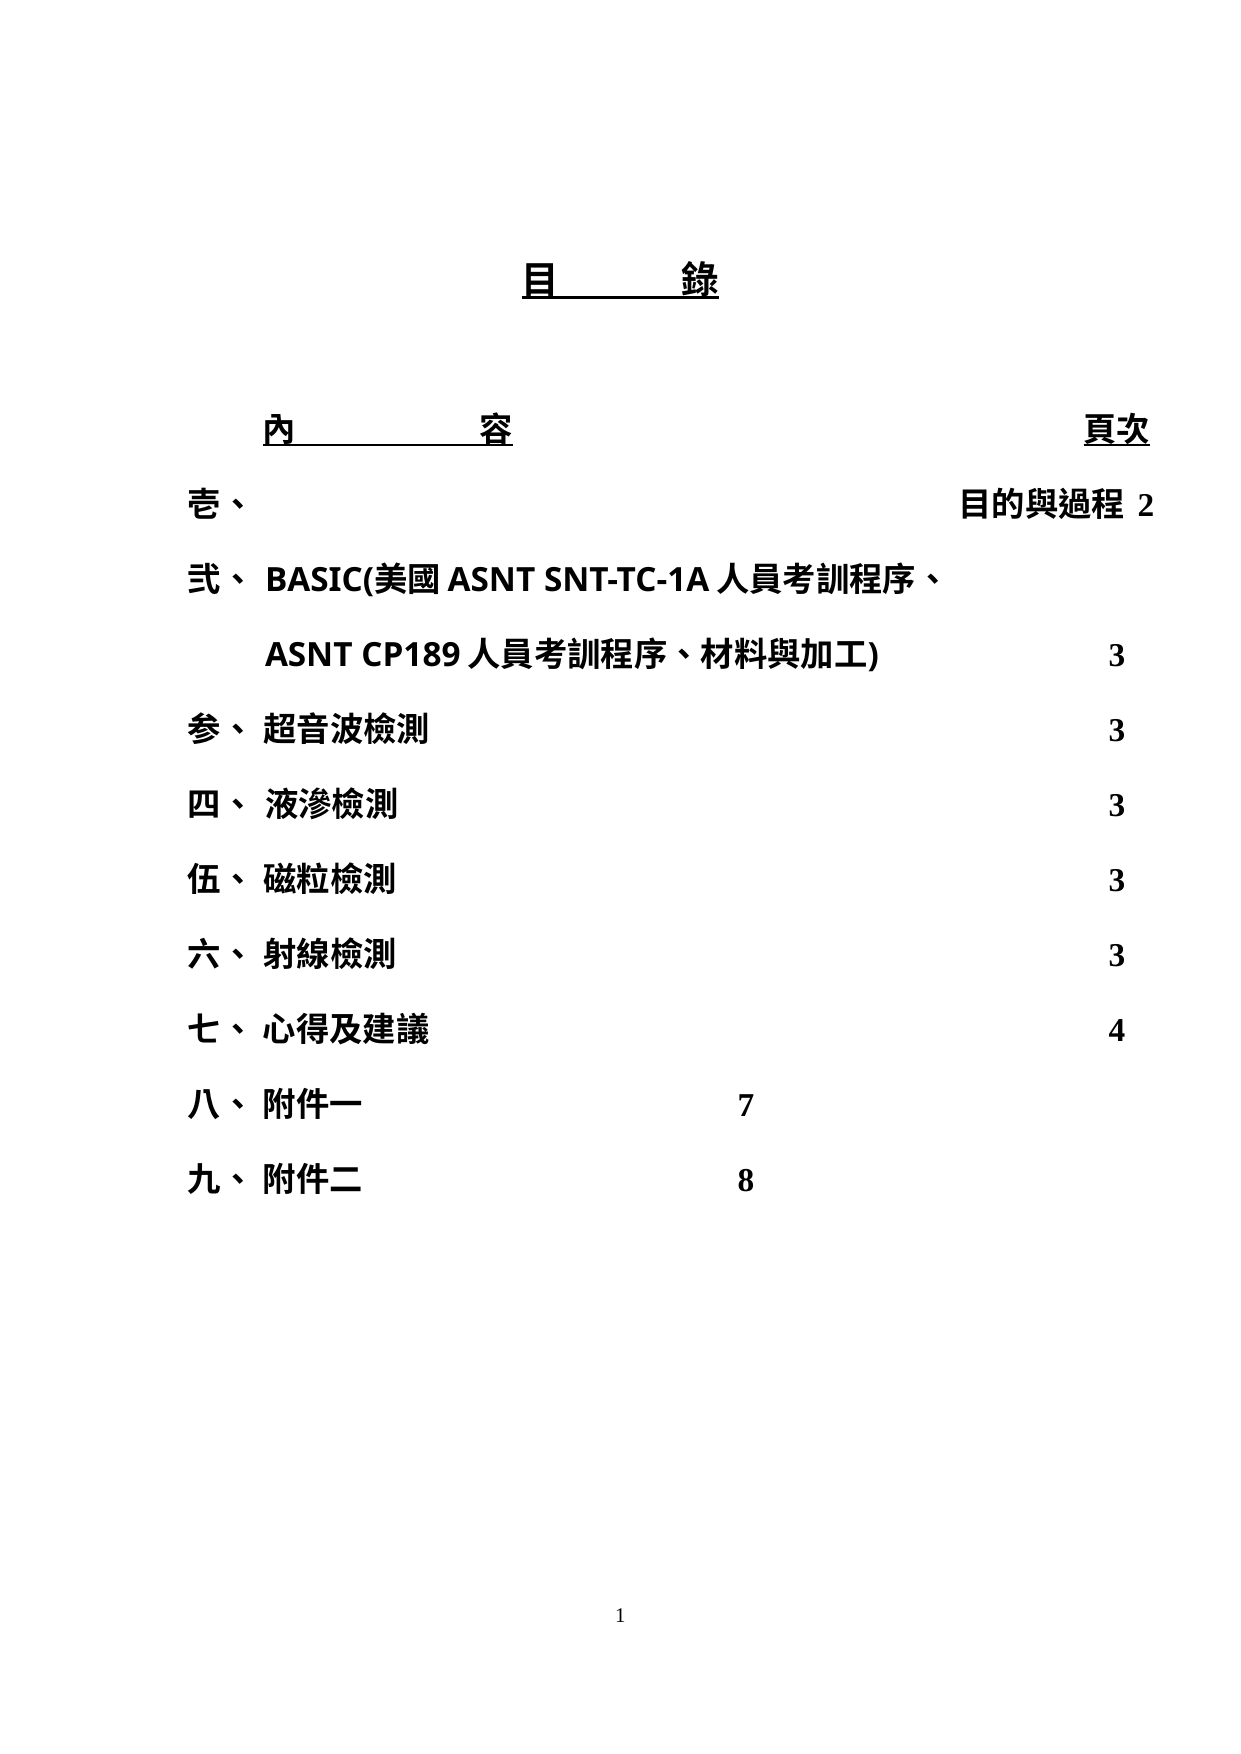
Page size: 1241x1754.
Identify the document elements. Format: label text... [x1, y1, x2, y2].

text ASNT CP189人員考訓程序、材料與加工) 3 [265, 614, 1197, 689]
list 磁粒檢測 3 [187, 839, 1197, 914]
list 附件二 8 [187, 1139, 1197, 1214]
list 目的與過程 2 [187, 464, 1197, 539]
list 心得及建議 4 [187, 989, 1197, 1064]
list 超音波檢測 3 [187, 689, 1197, 764]
list BASIC(美國ASNT SNT-TC-1A人員考訓程序、 [187, 539, 1197, 614]
list 液滲檢測 3 [187, 764, 1197, 839]
text 內 容 頁次 [187, 389, 1053, 464]
list 射線檢測 3 [187, 914, 1197, 989]
list 附件一 7 [187, 1064, 1197, 1139]
text 目 錄 [187, 239, 1053, 314]
